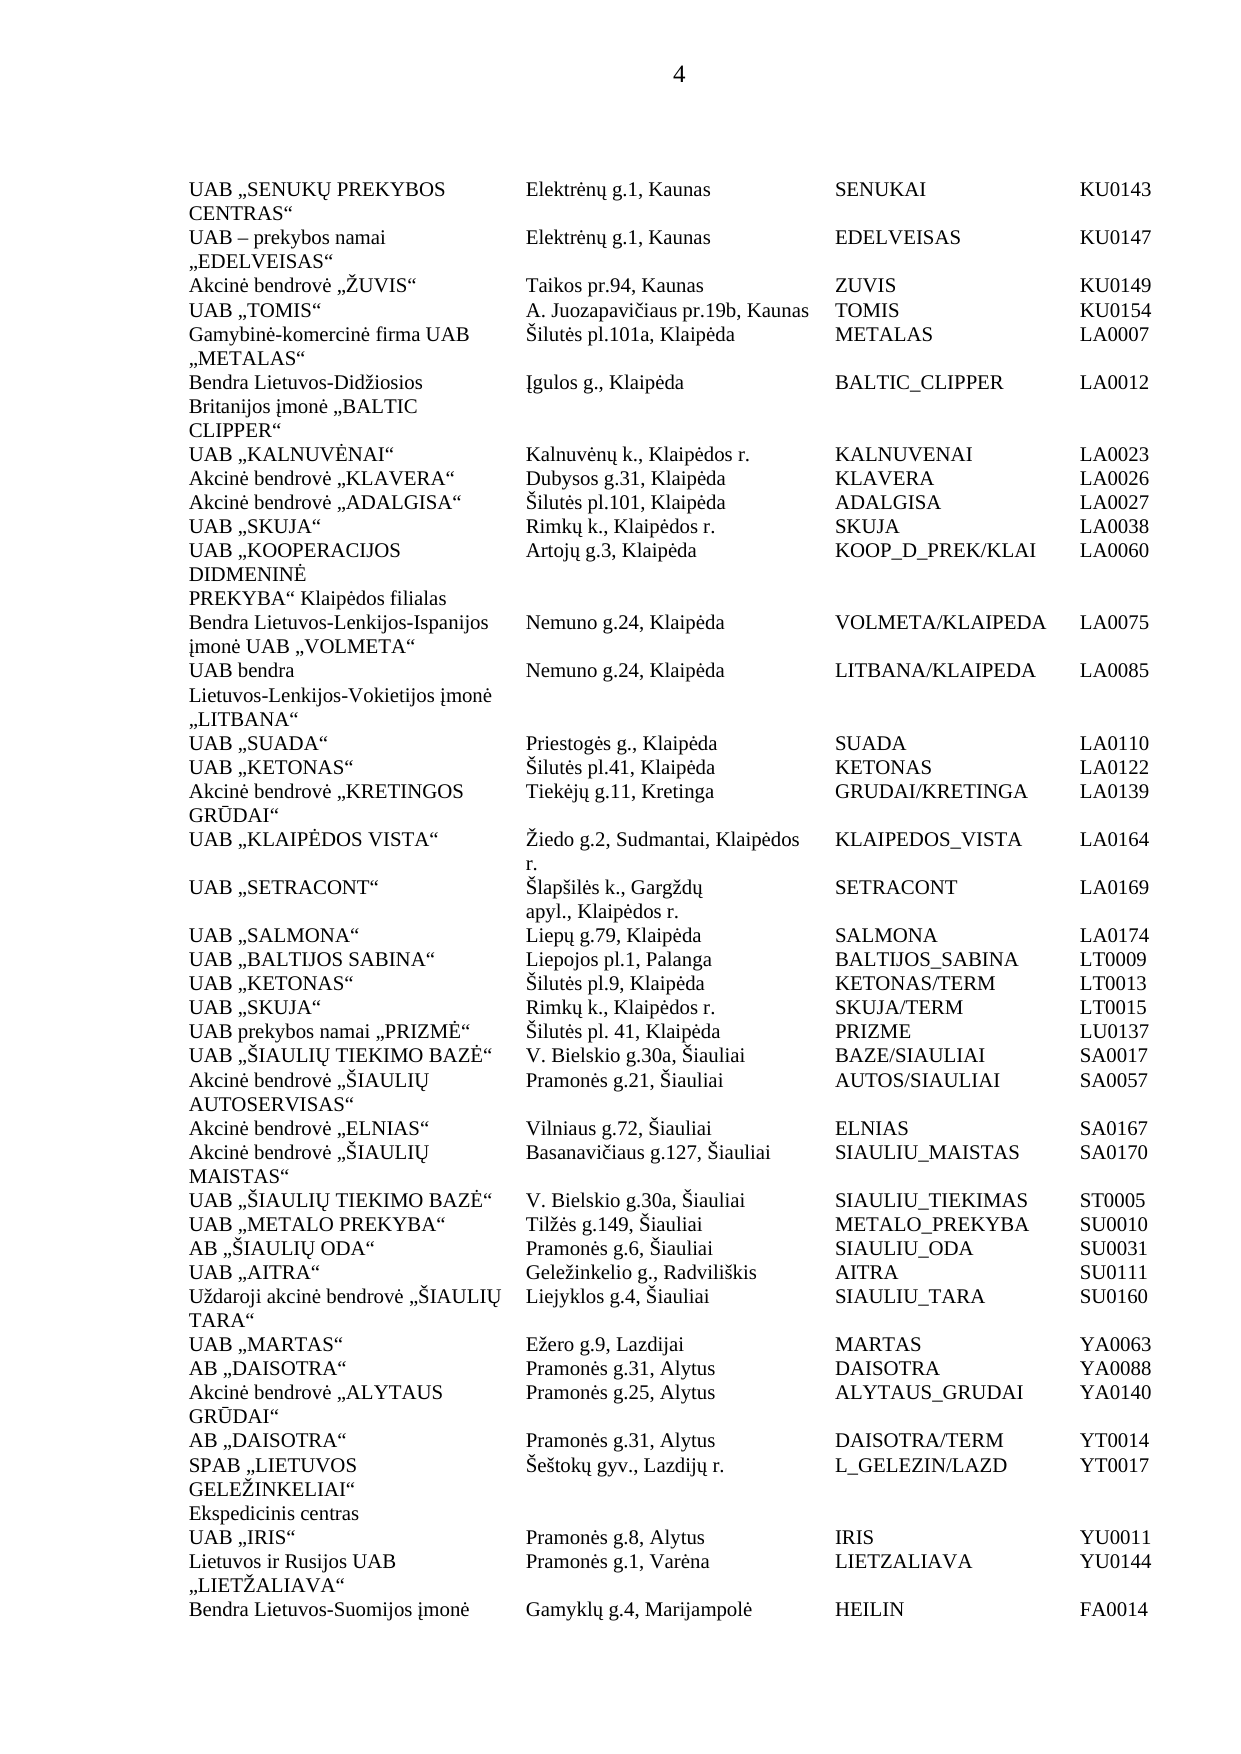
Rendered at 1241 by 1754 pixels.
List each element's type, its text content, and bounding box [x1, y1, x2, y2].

table_cell UAB „SUADA“ [177, 731, 514, 755]
table_cell [514, 586, 823, 610]
table_cell AB „ŠIAULIŲ ODA“ [177, 1236, 514, 1260]
table_cell Bendra Lietuvos-Suomijos įmonė [177, 1597, 514, 1621]
table_cell Akcinė bendrovė „KRETINGOS GRŪDAI“ [177, 779, 514, 827]
table_cell Kalnuvėnų k., Klaipėdos r. [514, 442, 823, 466]
table_cell SA0170 [1068, 1140, 1204, 1188]
table_cell [1068, 899, 1204, 923]
table_cell Šilutės pl.101a, Klaipėda [514, 322, 823, 346]
table_cell UAB „TOMIS“ [177, 298, 514, 322]
table_cell Ekspedicinis centras [177, 1501, 514, 1525]
table_cell Akcinė bendrovė „ŽUVIS“ [177, 274, 514, 297]
table_cell Lietuvos-Lenkijos-Vokietijos įmonė [177, 683, 514, 707]
table_cell SKUJA/TERM [824, 995, 1068, 1019]
table_cell [824, 586, 1068, 610]
table_cell Pramonės g.25, Alytus [514, 1380, 823, 1428]
table_cell SU0010 [1068, 1212, 1204, 1236]
table_cell [1068, 634, 1204, 658]
table_cell UAB „KALNUVĖNAI“ [177, 442, 514, 466]
table_cell ST0005 [1068, 1188, 1204, 1212]
table_cell KALNUVENAI [824, 442, 1068, 466]
table_cell UAB „KETONAS“ [177, 971, 514, 995]
table_cell YA0063 [1068, 1332, 1204, 1356]
table_cell ADALGISA [824, 490, 1068, 514]
table_cell UAB „MARTAS“ [177, 1332, 514, 1356]
table_cell „LIETŽALIAVA“ [177, 1573, 514, 1597]
table_cell Šilutės pl. 41, Klaipėda [514, 1019, 823, 1043]
table_cell [177, 899, 514, 923]
table_cell LT0009 [1068, 947, 1204, 971]
table_cell UAB „ŠIAULIŲ TIEKIMO BAZĖ“ [177, 1188, 514, 1212]
table_cell UAB prekybos namai „PRIZMĖ“ [177, 1019, 514, 1043]
table_cell UAB „SKUJA“ [177, 995, 514, 1019]
table_cell Akcinė bendrovė „ELNIAS“ [177, 1116, 514, 1140]
table_cell [824, 1308, 1068, 1332]
table_cell LT0013 [1068, 971, 1204, 995]
table_cell [514, 707, 823, 731]
table_cell METALO_PREKYBA [824, 1212, 1068, 1236]
table_cell [824, 707, 1068, 731]
table_cell SU0111 [1068, 1260, 1204, 1284]
table_cell V. Bielskio g.30a, Šiauliai [514, 1044, 823, 1067]
table_cell LA0007 [1068, 322, 1204, 346]
table_cell YT0017 [1068, 1453, 1204, 1501]
table_cell Nemuno g.24, Klaipėda [514, 659, 823, 682]
table_cell LA0164 [1068, 827, 1204, 875]
table_cell AB „DAISOTRA“ [177, 1429, 514, 1452]
table_cell LA0122 [1068, 755, 1204, 779]
table_cell KOOP_D_PREK/KLAI [824, 538, 1068, 586]
table_cell [1068, 586, 1204, 610]
table_cell YU0011 [1068, 1525, 1204, 1549]
table_cell Tiekėjų g.11, Kretinga [514, 779, 823, 827]
table_cell SIAULIU_TIEKIMAS [824, 1188, 1068, 1212]
table_cell YA0140 [1068, 1380, 1204, 1428]
table_cell SENUKAI [824, 177, 1068, 225]
table_cell PREKYBA“ Klaipėdos filialas [177, 586, 514, 610]
table_cell [1068, 394, 1204, 442]
table_cell KU0149 [1068, 274, 1204, 297]
table_cell DAISOTRA [824, 1356, 1068, 1380]
table_cell Taikos pr.94, Kaunas [514, 274, 823, 297]
table_cell Žiedo g.2, Sudmantai, Klaipėdos r. [514, 827, 823, 875]
table_cell [514, 1501, 823, 1525]
table_cell LA0139 [1068, 779, 1204, 827]
table_cell SIAULIU_ODA [824, 1236, 1068, 1260]
table_cell Šeštokų gyv., Lazdijų r. [514, 1453, 823, 1501]
table_cell KETONAS [824, 755, 1068, 779]
table_cell IRIS [824, 1525, 1068, 1549]
table_cell [1068, 1308, 1204, 1332]
table_cell LU0137 [1068, 1019, 1204, 1043]
table_cell Akcinė bendrovė „ALYTAUS GRŪDAI“ [177, 1380, 514, 1428]
table_cell SKUJA [824, 514, 1068, 538]
table_cell UAB „SETRACONT“ [177, 875, 514, 899]
table_cell LITBANA/KLAIPEDA [824, 659, 1068, 682]
table_cell UAB „AITRA“ [177, 1260, 514, 1284]
table_cell METALAS [824, 322, 1068, 346]
table_cell LIETZALIAVA [824, 1549, 1068, 1573]
table_cell KU0143 [1068, 177, 1204, 225]
table_cell [824, 634, 1068, 658]
table_cell LA0110 [1068, 731, 1204, 755]
table_cell [514, 1308, 823, 1332]
table_cell YU0144 [1068, 1549, 1204, 1573]
table_cell YT0014 [1068, 1429, 1204, 1452]
table_cell [824, 346, 1068, 370]
table_cell [824, 899, 1068, 923]
table_cell FA0014 [1068, 1597, 1204, 1621]
table_cell Pramonės g.6, Šiauliai [514, 1236, 823, 1260]
table_cell SU0160 [1068, 1284, 1204, 1308]
table_cell LA0012 [1068, 370, 1204, 394]
table_cell LA0060 [1068, 538, 1204, 586]
table_cell LA0027 [1068, 490, 1204, 514]
table_cell Liejyklos g.4, Šiauliai [514, 1284, 823, 1308]
table_cell Liepojos pl.1, Palanga [514, 947, 823, 971]
table_cell KLAVERA [824, 466, 1068, 490]
table_cell Rimkų k., Klaipėdos r. [514, 995, 823, 1019]
table_cell LA0075 [1068, 610, 1204, 634]
table_cell Šilutės pl.9, Klaipėda [514, 971, 823, 995]
table_cell UAB „METALO PREKYBA“ [177, 1212, 514, 1236]
table_cell KU0154 [1068, 298, 1204, 322]
table_cell SA0057 [1068, 1068, 1204, 1116]
table_cell [514, 394, 823, 442]
table_cell Elektrėnų g.1, Kaunas [514, 225, 823, 273]
table_cell [824, 394, 1068, 442]
table_cell Įgulos g., Klaipėda [514, 370, 823, 394]
table_cell TARA“ [177, 1308, 514, 1332]
table_cell ALYTAUS_GRUDAI [824, 1380, 1068, 1428]
table_cell Pramonės g.31, Alytus [514, 1429, 823, 1452]
table_cell LA0023 [1068, 442, 1204, 466]
table_cell [1068, 1501, 1204, 1525]
table_cell BALTIJOS_SABINA [824, 947, 1068, 971]
table_cell UAB „SKUJA“ [177, 514, 514, 538]
table_cell [1068, 1573, 1204, 1597]
table_cell UAB „BALTIJOS SABINA“ [177, 947, 514, 971]
table_cell LA0169 [1068, 875, 1204, 899]
table_cell KETONAS/TERM [824, 971, 1068, 995]
table_cell PRIZME [824, 1019, 1068, 1043]
table_cell HEILIN [824, 1597, 1068, 1621]
table_cell A. Juozapavičiaus pr.19b, Kaunas [514, 298, 823, 322]
table_cell SU0031 [1068, 1236, 1204, 1260]
table_cell UAB bendra [177, 659, 514, 682]
table_cell SA0167 [1068, 1116, 1204, 1140]
table_cell Pramonės g.8, Alytus [514, 1525, 823, 1549]
table_cell Akcinė bendrovė „KLAVERA“ [177, 466, 514, 490]
table_cell Tilžės g.149, Šiauliai [514, 1212, 823, 1236]
table_cell UAB „KLAIPĖDOS VISTA“ [177, 827, 514, 875]
table_cell SETRACONT [824, 875, 1068, 899]
table_cell [1068, 346, 1204, 370]
table_cell AB „DAISOTRA“ [177, 1356, 514, 1380]
table_cell TOMIS [824, 298, 1068, 322]
table_cell „LITBANA“ [177, 707, 514, 731]
table_cell SA0017 [1068, 1044, 1204, 1067]
table_cell Dubysos g.31, Klaipėda [514, 466, 823, 490]
table_cell [514, 634, 823, 658]
table_cell Elektrėnų g.1, Kaunas [514, 177, 823, 225]
table_cell VOLMETA/KLAIPEDA [824, 610, 1068, 634]
table_cell įmonė UAB „VOLMETA“ [177, 634, 514, 658]
table_cell Šilutės pl.101, Klaipėda [514, 490, 823, 514]
table_cell [514, 1573, 823, 1597]
table_cell KLAIPEDOS_VISTA [824, 827, 1068, 875]
table_cell ELNIAS [824, 1116, 1068, 1140]
table_cell Ežero g.9, Lazdijai [514, 1332, 823, 1356]
table_cell SIAULIU_TARA [824, 1284, 1068, 1308]
table_cell DAISOTRA/TERM [824, 1429, 1068, 1452]
table_cell GRUDAI/KRETINGA [824, 779, 1068, 827]
table_cell Liepų g.79, Klaipėda [514, 923, 823, 947]
table_cell Akcinė bendrovė „ŠIAULIŲ MAISTAS“ [177, 1140, 514, 1188]
table_cell Artojų g.3, Klaipėda [514, 538, 823, 586]
table_cell Priestogės g., Klaipėda [514, 731, 823, 755]
table_cell UAB „SENUKŲ PREKYBOS CENTRAS“ [177, 177, 514, 225]
table_cell YA0088 [1068, 1356, 1204, 1380]
table_cell Bendra Lietuvos-Lenkijos-Ispanijos [177, 610, 514, 634]
table_cell Britanijos įmonė „BALTIC CLIPPER“ [177, 394, 514, 442]
table_cell EDELVEISAS [824, 225, 1068, 273]
table_cell Pramonės g.1, Varėna [514, 1549, 823, 1573]
table_cell Gamyklų g.4, Marijampolė [514, 1597, 823, 1621]
table_cell „METALAS“ [177, 346, 514, 370]
table_cell L_GELEZIN/LAZD [824, 1453, 1068, 1501]
table_cell ZUVIS [824, 274, 1068, 297]
table_cell [824, 1501, 1068, 1525]
table_cell [514, 683, 823, 707]
table_cell SALMONA [824, 923, 1068, 947]
table_cell Lietuvos ir Rusijos UAB [177, 1549, 514, 1573]
table_cell UAB „ŠIAULIŲ TIEKIMO BAZĖ“ [177, 1044, 514, 1067]
table_cell Rimkų k., Klaipėdos r. [514, 514, 823, 538]
table_cell AUTOS/SIAULIAI [824, 1068, 1068, 1116]
table_cell UAB „SALMONA“ [177, 923, 514, 947]
table_cell [1068, 683, 1204, 707]
table_cell [824, 1573, 1068, 1597]
table_cell SIAULIU_MAISTAS [824, 1140, 1068, 1188]
table_cell Uždaroji akcinė bendrovė „ŠIAULIŲ [177, 1284, 514, 1308]
table_cell Vilniaus g.72, Šiauliai [514, 1116, 823, 1140]
table_cell [1068, 707, 1204, 731]
table_cell V. Bielskio g.30a, Šiauliai [514, 1188, 823, 1212]
table_cell Šlapšilės k., Gargždų [514, 875, 823, 899]
table_cell apyl., Klaipėdos r. [514, 899, 823, 923]
table_cell Basanavičiaus g.127, Šiauliai [514, 1140, 823, 1188]
table_cell LA0026 [1068, 466, 1204, 490]
table_cell Akcinė bendrovė „ADALGISA“ [177, 490, 514, 514]
table_cell [824, 683, 1068, 707]
table_cell Šilutės pl.41, Klaipėda [514, 755, 823, 779]
table_cell MARTAS [824, 1332, 1068, 1356]
table_cell SUADA [824, 731, 1068, 755]
table_cell Gamybinė-komercinė firma UAB [177, 322, 514, 346]
table_cell LA0038 [1068, 514, 1204, 538]
table_cell Pramonės g.21, Šiauliai [514, 1068, 823, 1116]
table_cell Pramonės g.31, Alytus [514, 1356, 823, 1380]
table_cell [514, 346, 823, 370]
table_cell BALTIC_CLIPPER [824, 370, 1068, 394]
table_cell LA0085 [1068, 659, 1204, 682]
table_cell Geležinkelio g., Radviliškis [514, 1260, 823, 1284]
table_cell AITRA [824, 1260, 1068, 1284]
table_cell UAB „IRIS“ [177, 1525, 514, 1549]
table_cell Bendra Lietuvos-Didžiosios [177, 370, 514, 394]
table_cell Nemuno g.24, Klaipėda [514, 610, 823, 634]
table_cell LT0015 [1068, 995, 1204, 1019]
table_cell KU0147 [1068, 225, 1204, 273]
table_cell BAZE/SIAULIAI [824, 1044, 1068, 1067]
table_cell Akcinė bendrovė „ŠIAULIŲ AUTOSERVISAS“ [177, 1068, 514, 1116]
table_cell UAB – prekybos namai „EDELVEISAS“ [177, 225, 514, 273]
table_cell SPAB „LIETUVOS GELEŽINKELIAI“ [177, 1453, 514, 1501]
table_cell LA0174 [1068, 923, 1204, 947]
table_cell UAB „KOOPERACIJOS DIDMENINĖ [177, 538, 514, 586]
table_cell UAB „KETONAS“ [177, 755, 514, 779]
